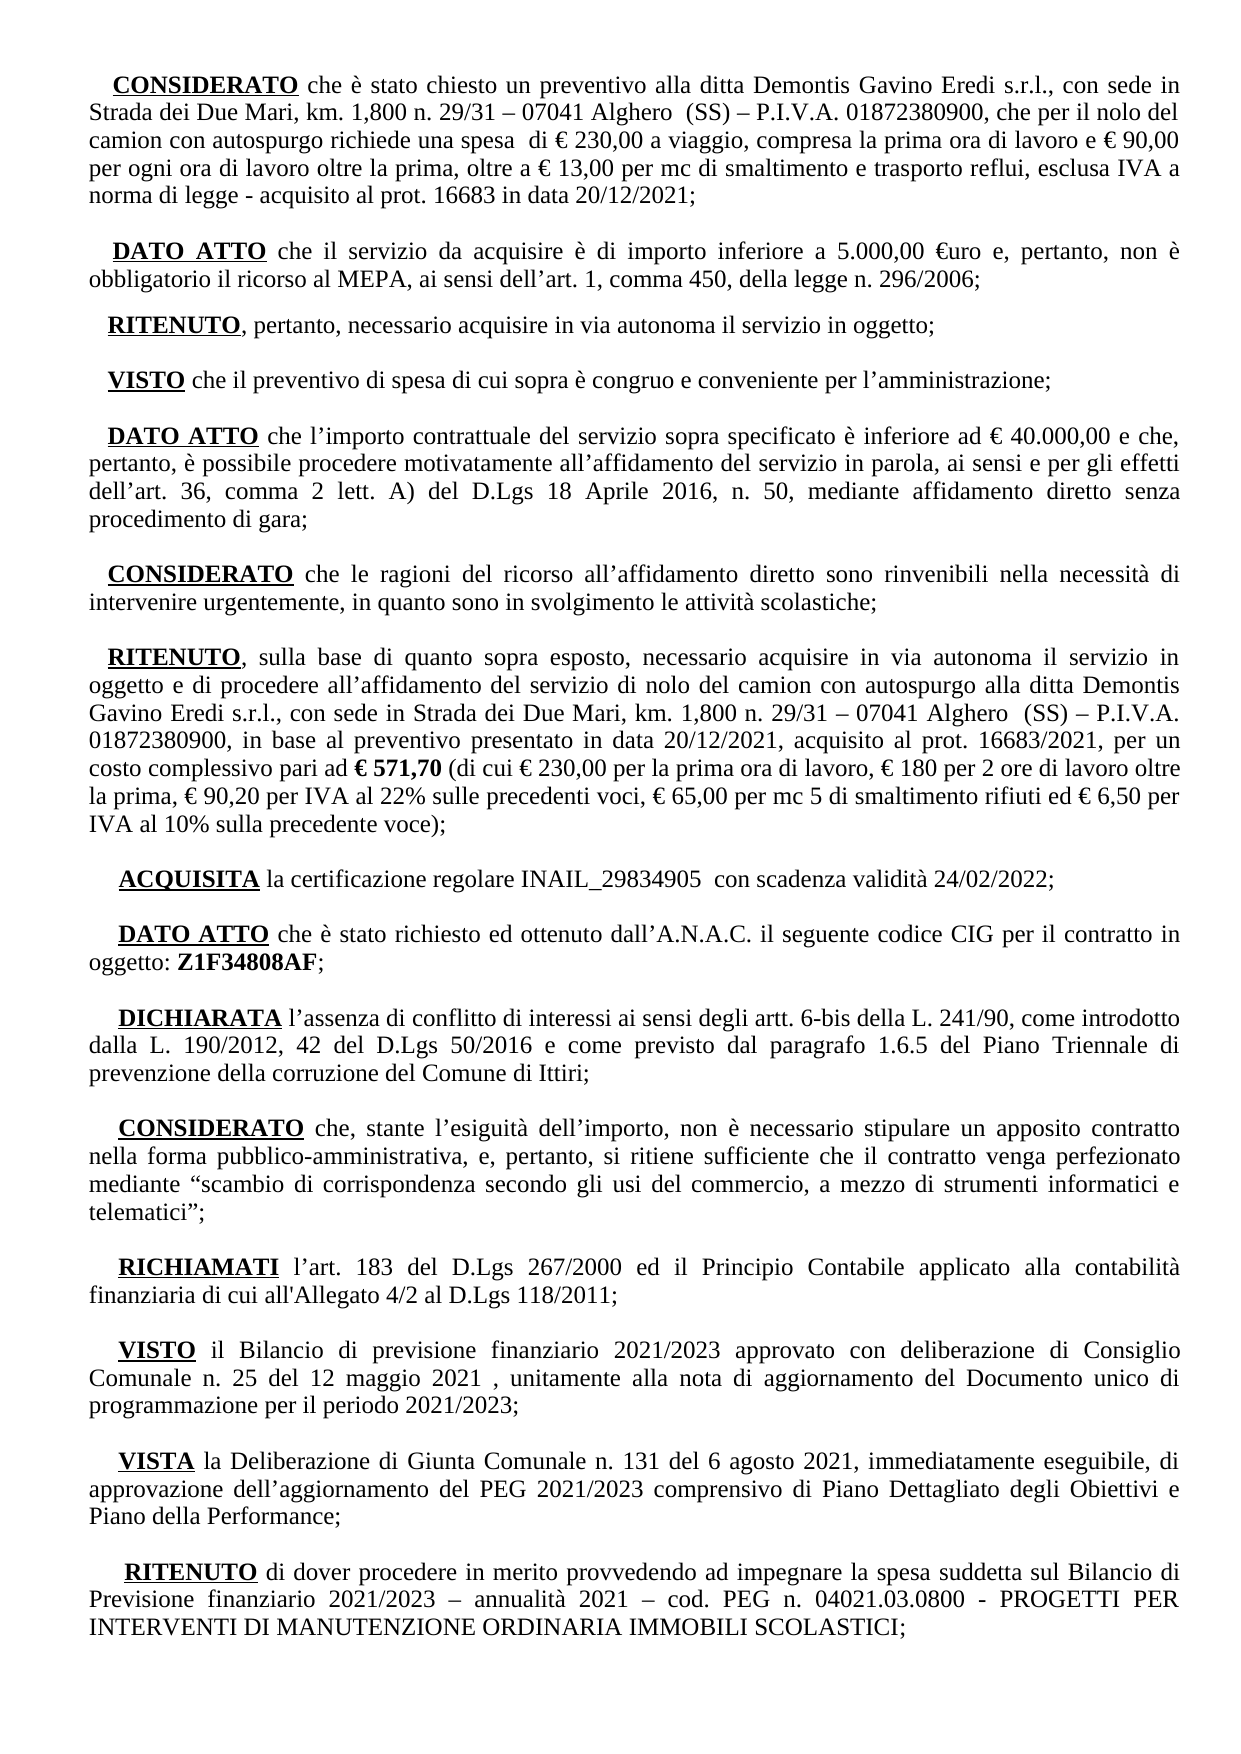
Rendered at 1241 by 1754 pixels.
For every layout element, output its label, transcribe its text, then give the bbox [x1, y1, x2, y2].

text CONSIDERATO che è stato chiesto un preventivo alla ditta Demontis Gavino Eredi s.r.l., con sede in Strada dei Due Mari, km. 1,800 n. 29/31 – 07041 Alghero (SS) – P.I.V.A. 01872380900, che per il nolo del camion con autospurgo richiede una spesa di € 230,00 a viaggio, compresa la prima ora di lavoro e € 90,00 per ogni ora di lavoro oltre la prima, oltre a € 13,00 per mc di smaltimento e trasporto reflui, esclusa IVA a norma di legge - acquisito al prot. 16683 in data 20/12/2021; [89, 71, 1181, 209]
text DATO ATTO che il servizio da acquisire è di importo inferiore a 5.000,00 €uro e, pertanto, non è obbligatorio il ricorso al MEPA, ai sensi dell’art. 1, comma 450, della legge n. 296/2006; [89, 237, 1181, 292]
text ACQUISITA la certificazione regolare INAIL_29834905 con scadenza validità 24/02/2022; [89, 865, 1181, 893]
text RITENUTO, pertanto, necessario acquisire in via autonoma il servizio in oggetto; [89, 311, 1181, 339]
text DATO ATTO che l’importo contrattuale del servizio sopra specificato è inferiore ad € 40.000,00 e che, pertanto, è possibile procedere motivatamente all’affidamento del servizio in parola, ai sensi e per gli effetti dell’art. 36, comma 2 lett. A) del D.Lgs 18 Aprile 2016, n. 50, mediante affidamento diretto senza procedimento di gara; [89, 422, 1181, 533]
text DATO ATTO che è stato richiesto ed ottenuto dall’A.N.A.C. il seguente codice CIG per il contratto in oggetto: Z1F34808AF; [89, 921, 1181, 976]
text VISTO che il preventivo di spesa di cui sopra è congruo e conveniente per l’amministrazione; [89, 366, 1181, 394]
text DICHIARATA l’assenza di conflitto di interessi ai sensi degli artt. 6-bis della L. 241/90, come introdotto dalla L. 190/2012, 42 del D.Lgs 50/2016 e come previsto dal paragrafo 1.6.5 del Piano Triennale di prevenzione della corruzione del Comune di Ittiri; [89, 1004, 1181, 1087]
text VISTO il Bilancio di previsione finanziario 2021/2023 approvato con deliberazione di Consiglio Comunale n. 25 del 12 maggio 2021 , unitamente alla nota di aggiornamento del Documento unico di programmazione per il periodo 2021/2023; [89, 1336, 1181, 1419]
text CONSIDERATO che, stante l’esiguità dell’importo, non è necessario stipulare un apposito contratto nella forma pubblico-amministrativa, e, pertanto, si ritiene sufficiente che il contratto venga perfezionato mediante “scambio di corrispondenza secondo gli usi del commercio, a mezzo di strumenti informatici e telematici”; [89, 1114, 1181, 1225]
text RITENUTO di dover procedere in merito provvedendo ad impegnare la spesa suddetta sul Bilancio di Previsione finanziario 2021/2023 – annualità 2021 – cod. PEG n. 04021.03.0800 - PROGETTI PER INTERVENTI DI MANUTENZIONE ORDINARIA IMMOBILI SCOLASTICI; [89, 1558, 1181, 1641]
text VISTA la Deliberazione di Giunta Comunale n. 131 del 6 agosto 2021, immediatamente eseguibile, di approvazione dell’aggiornamento del PEG 2021/2023 comprensivo di Piano Dettagliato degli Obiettivi e Piano della Performance; [89, 1447, 1181, 1530]
text CONSIDERATO che le ragioni del ricorso all’affidamento diretto sono rinvenibili nella necessità di intervenire urgentemente, in quanto sono in svolgimento le attività scolastiche; [89, 560, 1181, 616]
text RITENUTO, sulla base di quanto sopra esposto, necessario acquisire in via autonoma il servizio in oggetto e di procedere all’affidamento del servizio di nolo del camion con autospurgo alla ditta Demontis Gavino Eredi s.r.l., con sede in Strada dei Due Mari, km. 1,800 n. 29/31 – 07041 Alghero (SS) – P.I.V.A. 01872380900, in base al preventivo presentato in data 20/12/2021, acquisito al prot. 16683/2021, per un costo complessivo pari ad € 571,70 (di cui € 230,00 per la prima ora di lavoro, € 180 per 2 ore di lavoro oltre la prima, € 90,20 per IVA al 22% sulle precedenti voci, € 65,00 per mc 5 di smaltimento rifiuti ed € 6,50 per IVA al 10% sulla precedente voce); [89, 643, 1181, 837]
text RICHIAMATI l’art. 183 del D.Lgs 267/2000 ed il Principio Contabile applicato alla contabilità finanziaria di cui all'Allegato 4/2 al D.Lgs 118/2011; [89, 1253, 1181, 1308]
